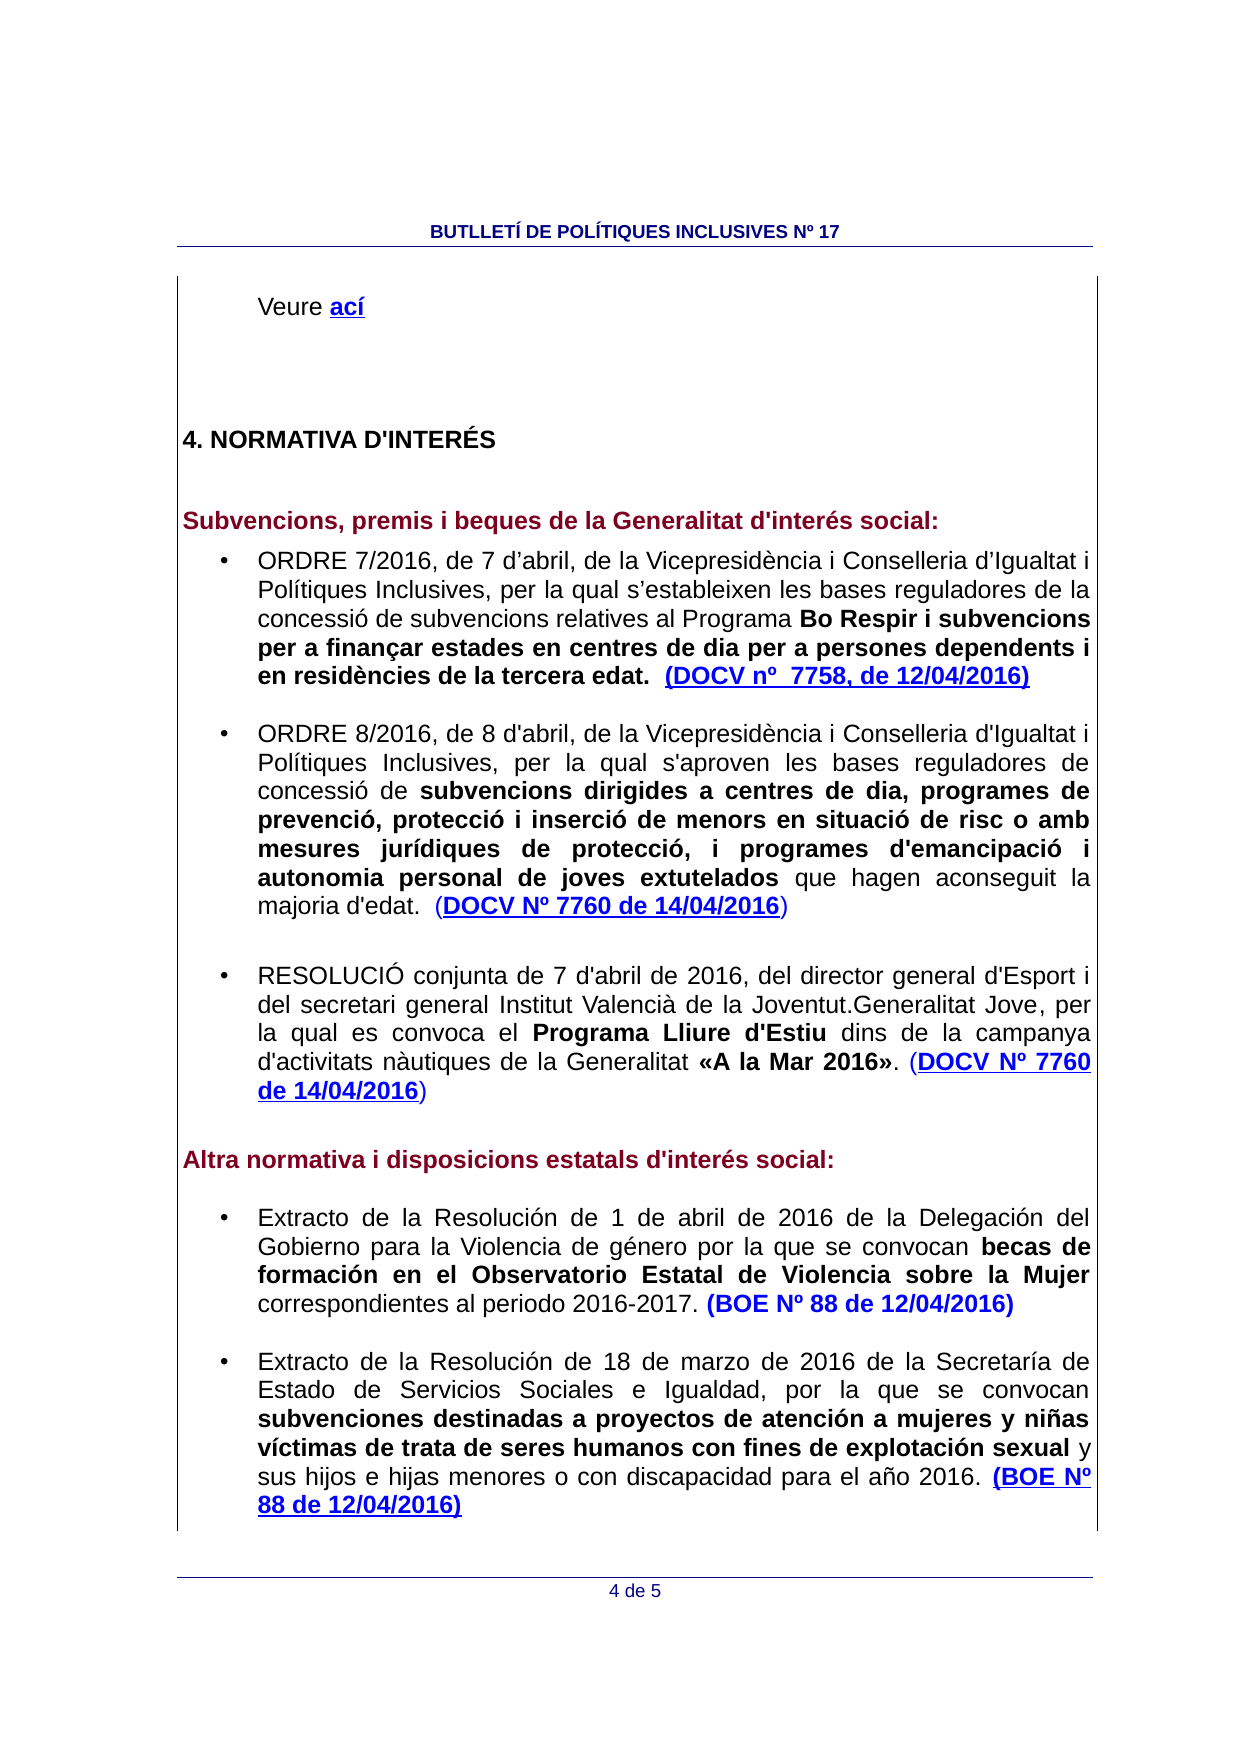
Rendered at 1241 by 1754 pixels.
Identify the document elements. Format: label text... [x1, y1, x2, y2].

table_cell 1. ESTADÍSTIQUES D'INTERÉS SOCIAL Eurostat: La població especialment desfavorida en la Unió Europea es va reduir fins a 41 milions, el 8,2% del total en 2015. S'entén per privació material severa la manca de recursos per a afrontar el pagament de factures, mantenir la casa temperada o prendre's una setmana de vacances a l'any. Dades actualitzades a 14 d'abril 2. INFORMES I ESTUDIS La prevención de la violencia de género en las relaciones adolescentes. Institut Valencià de Seguretat Pública i Emergències (IVASPE). Dossier on estan recopilades les principals Aplicacions (APPs) per a plataformes mòbils orientades a adolescents, així com documents i portals web amb informació especialitzada, juntament amb els telèfons d'ajuda i emergència. Descarrega i comparteix ¿Consumimos violencia? Proceso Colectivo de aprendizaje y creación de conocimiento sobre las violencias machistas y el consumo. Noya, M. y cols. SETEM Euskadi. Veure ací ¿Consumimos violencia? Guía para la reflexión de un consumo libre de violencias machistas. SETEM Euskadi Veure ací Model de Serveis Socials Bàsics de Catalunya. Generalitat Catalana. Veure ací Informe de UNICEF “Equidad para los niños. El caso de España”. Espanya és el país de la UE que menys ajudes dóna a la infància, només per davant de Romania i Bulgària. El 36% de la infància es troba en risc de pobresa o exclusió social. Veure ací 3. INFORMACIÓ D'INTERÉS La Delegació del Govern per a la Violència de Gènere ha tornat a actualitzar la relació de víctimes mortals per violència de gènere, després la confirmació del cas ocorregut a Benidorm el passat dia 12 d’abril, en el qual una dona argentina de 48 anys va ser assassinada, presumptament per la seua parella. La dona tenia una filla de 16 anys. El nombre de casos per violencia de gènere confirmats en el que portem de any, és de 14, més els 3 casos en recerca. Dades actualitzades a 13 d'abril L'IVAS crea un grup d'experts que participarà en el projecte TRIADE de formació per a la inclusió de persones majors amb diversitat funcional. Veure ací Avalem Joves. Pla Integral de Formació i Ocupació per a Joves 2016-2020. Estratègia del Consell, dissenyada per la Conselleria d'Economia i el SERVEF, dirigida a millorar l'ocupabilitat de la joventut de la Comunitat Valenciana. Veure ací 20-21/04 I Jornades sobre Delictes d'Odi. Organitza l'Agència Valenciana d'Igualtat en la Diversitat. Veure ací 21/04 Conferència: ¿Ama la ciencia a las Mujeres?. Capitolina Diaz. Més informació ací Unió Europea: Obertura del termini de presentació de propostes de la línia “Societats Inclusives, innovadores i reflexives", dins del Programa marc d'innovació i recerca de la UE, HORIZON 2014-2020. El 13 d'abril s'ha obert la presentació de propostes a les següents línies del programa (el termini finalitzarà el 30 d'agost): ERA-NET Cofund – Promoting Gender equality. SwafS-02-2016 Support to research organisations to implement gender equality plans. SwafS-03-2016-2017 The Ethics of informed consent in novel treatment including a gender perspective. SwafS-17-2016 Networking of National representatives and resources centres on Gender in R&I. SwafS-19-2016 Programa EaSI. Programa de la UE per a l'Ocupació i la Innovació Social (2014-2020). Convocatòria de propostes VP/2016/008 sobre intercanvi i difusió de les activitats d'informació als joves sobre la Garantia Juvenil. Data límit: 30 juny 2016. Veure ací Convocatòria de propostes. Suport a la integració dels refugiats (programa Europa Creativa). L'objectiu de la convocatòria és el suport a projectes culturals, audiovisuals i transectoriales dirigits a facilitar la integració dels refugiats en l'entorn europeu. La data límit per a presentar propostes és el 28 d'abril de 2016. Veure ací 4. NORMATIVA D'INTERÉS Subvencions, premis i beques de la Generalitat d'interés social: ORDRE 7/2016, de 7 d’abril, de la Vicepresidència i Conselleria d’Igualtat i Polítiques Inclusives, per la qual s’estableixen les bases reguladores de la concessió de subvencions relatives al Programa Bo Respir i subvencions per a finançar estades en centres de dia per a persones dependents i en residències de la tercera edat. (DOCV nº 7758, de 12/04/2016) ORDRE 8/2016, de 8 d'abril, de la Vicepresidència i Conselleria d'Igualtat i Polítiques Inclusives, per la qual s'aproven les bases reguladores de concessió de subvencions dirigides a centres de dia, programes de prevenció, protecció i inserció de menors en situació de risc o amb mesures jurídiques de protecció, i programes d'emancipació i autonomia personal de joves extutelados que hagen aconseguit la majoria d'edat. (DOCV Nº 7760 de 14/04/2016) RESOLUCIÓ conjunta de 7 d'abril de 2016, del director general d'Esport i del secretari general Institut Valencià de la Joventut.Generalitat Jove, per la qual es convoca el Programa Lliure d'Estiu dins de la campanya d'activitats nàutiques de la Generalitat «A la Mar 2016». (DOCV Nº 7760 de 14/04/2016) Altra normativa i disposicions estatals d'interés social: Extracto de la Resolución de 1 de abril de 2016 de la Delegación del Gobierno para la Violencia de género por la que se convocan becas de formación en el Observatorio Estatal de Violencia sobre la Mujer correspondientes al periodo 2016-2017. (BOE Nº 88 de 12/04/2016) Extracto de la Resolución de 18 de marzo de 2016 de la Secretaría de Estado de Servicios Sociales e Igualdad, por la que se convocan subvenciones destinadas a proyectos de atención a mujeres y niñas víctimas de trata de seres humanos con fines de explotación sexual y sus hijos e hijas menores o con discapacidad para el año 2016. (BOE Nº 88 de 12/04/2016) Unió Europea: Dictamen del Comité Económico y Social Europeo sobre el tema «Lucha contra la pobreza» (Diario Oficial de la Unión Europea n.º C 133, de 14/4/2016) Reglamento Delegado (UE) 2016/568 de la Comisión, de 29 de enero de 2016, por el que se complementa el Reglamento (UE) nº 1303/2013 del Parlamento Europeo y del Consejo en lo que respecta a las condiciones y los procedimientos para determinar si los Estados miembros deben reembolsar los importes irrecuperables en relación con el Fondo Europeo de Desarrollo Regional, el Fondo Social Europeo, el Fondo de Cohesión y el Fondo Europeo Marítimo y de la Pesca. (Diario Oficial de la Unión Europea, L 97, 13 de abril de 2016) [178, 276, 1097, 1531]
